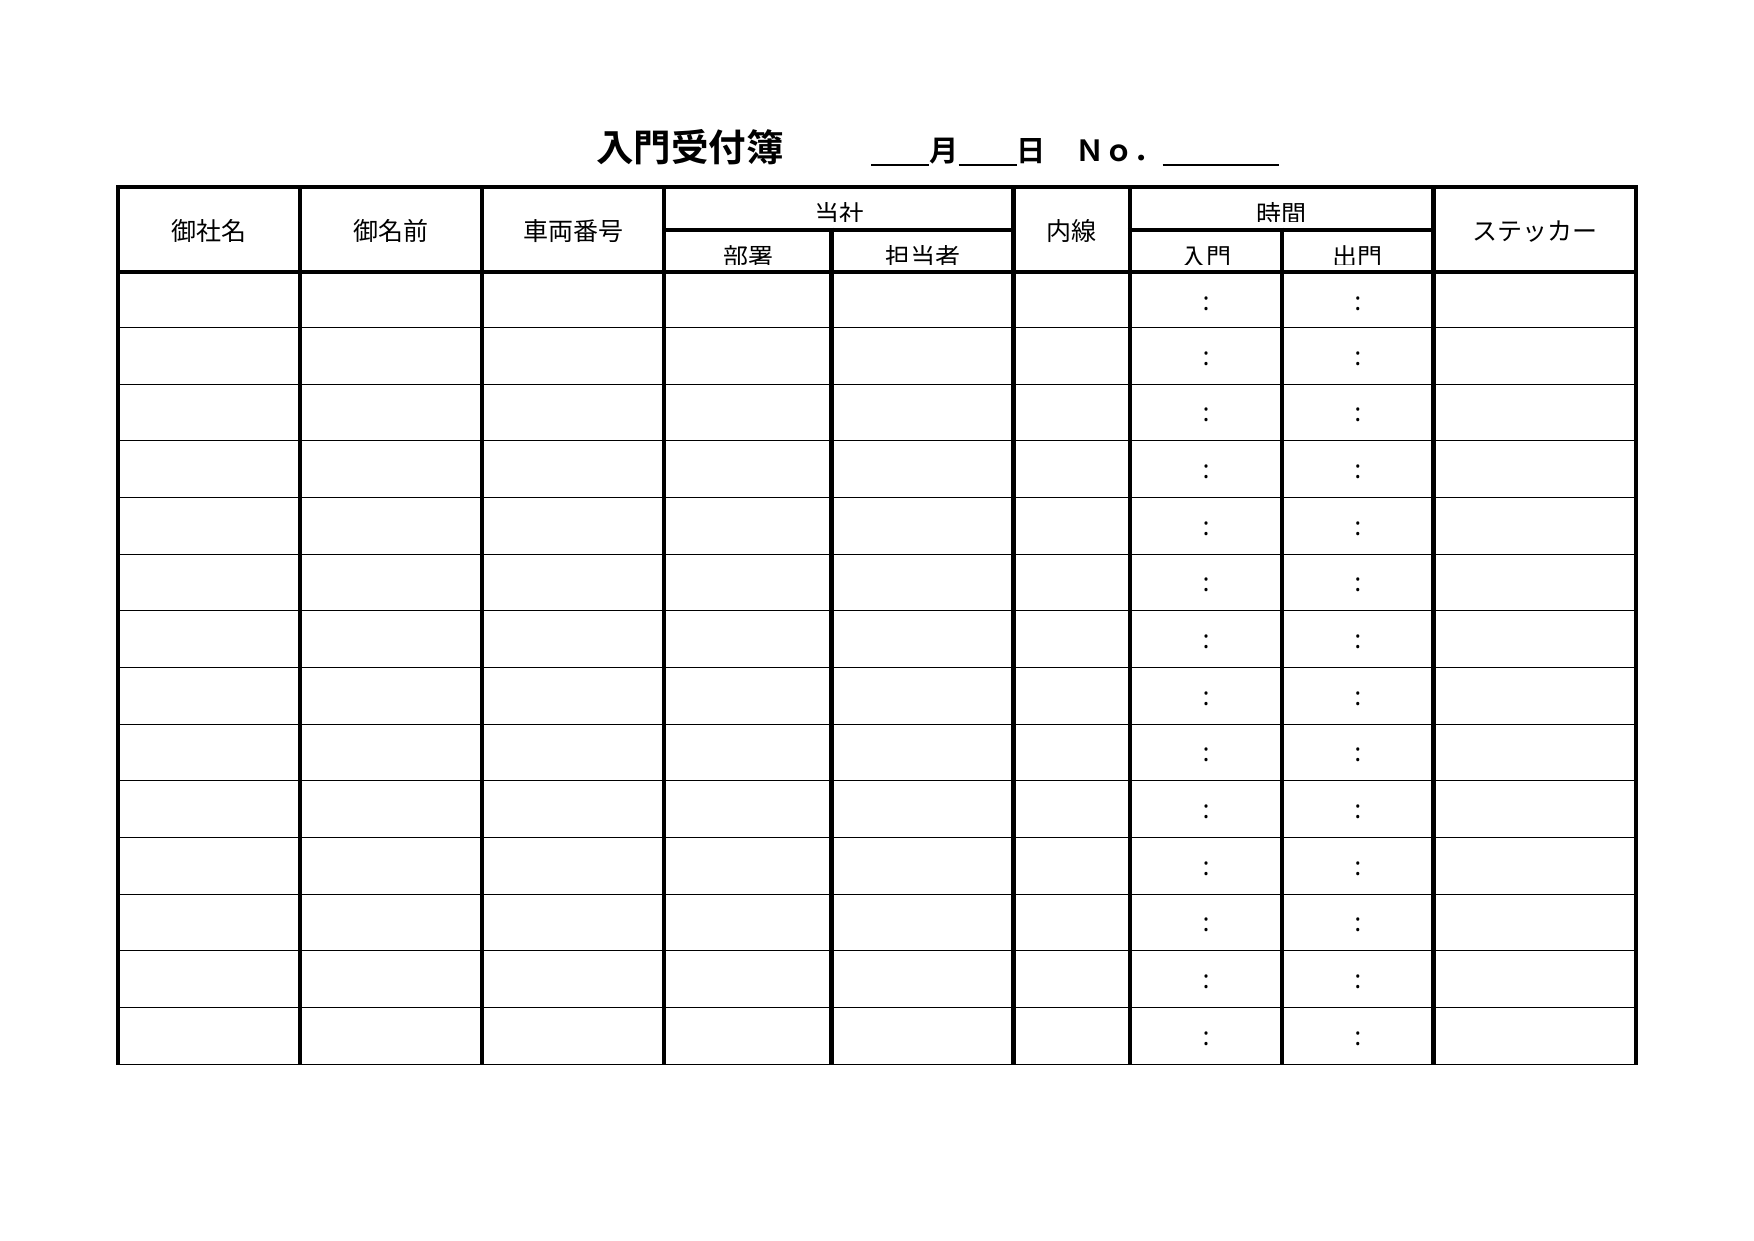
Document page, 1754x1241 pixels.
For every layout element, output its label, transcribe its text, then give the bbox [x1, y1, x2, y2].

table_cell : [1132, 668, 1280, 723]
table_header 時間 [1132, 189, 1431, 228]
table_cell [302, 498, 480, 553]
table_cell [484, 385, 662, 440]
table_cell [1436, 668, 1634, 723]
table_cell [666, 498, 829, 553]
table_cell : [1284, 781, 1431, 837]
table_cell : [1132, 1008, 1280, 1063]
table_header 御社名 [120, 189, 298, 270]
table_cell [1016, 385, 1128, 440]
table_cell 出門 [1284, 232, 1431, 270]
table_cell [1016, 895, 1128, 950]
table_cell [666, 328, 829, 383]
table_cell : [1132, 838, 1280, 893]
table_cell [834, 668, 1011, 723]
table_cell [484, 328, 662, 383]
title 入門受付簿 月 日 Ｎｏ． [118, 118, 1636, 172]
table_cell [120, 274, 298, 327]
table_cell : [1284, 328, 1431, 383]
table_cell : [1132, 555, 1280, 610]
table_header 御名前 [302, 189, 480, 270]
table_cell [302, 725, 480, 780]
table_cell [120, 555, 298, 610]
table_cell [834, 274, 1011, 327]
table_cell [1436, 328, 1634, 383]
table_cell [666, 838, 829, 893]
table_cell : [1132, 951, 1280, 1007]
table_cell [120, 725, 298, 780]
table_cell : [1284, 668, 1431, 723]
table_cell [302, 838, 480, 893]
table_cell [1016, 668, 1128, 723]
table_cell [834, 838, 1011, 893]
table_cell : [1284, 385, 1431, 440]
table_cell [666, 274, 829, 327]
table_cell [302, 555, 480, 610]
table_cell [1436, 838, 1634, 893]
table_cell : [1132, 385, 1280, 440]
table_cell [1016, 838, 1128, 893]
table_cell [834, 385, 1011, 440]
table_cell [834, 328, 1011, 383]
table_cell [1436, 441, 1634, 497]
table_cell : [1132, 441, 1280, 497]
table_cell [1436, 895, 1634, 950]
table_cell 部署 [666, 232, 829, 270]
table_cell [302, 668, 480, 723]
table_cell : [1132, 725, 1280, 780]
table_cell [484, 611, 662, 667]
table_cell [834, 895, 1011, 950]
table_header 当社 [666, 189, 1011, 228]
table_header ステッカー [1436, 189, 1634, 270]
table_header 車両番号 [484, 189, 662, 270]
table_cell [1016, 611, 1128, 667]
table_cell [120, 1008, 298, 1063]
table_cell [302, 611, 480, 667]
table_cell [834, 781, 1011, 837]
table_cell [484, 441, 662, 497]
table_cell [302, 328, 480, 383]
table_cell [666, 951, 829, 1007]
table_cell : [1284, 895, 1431, 950]
table_cell [666, 781, 829, 837]
table_cell [666, 441, 829, 497]
table_cell [120, 838, 298, 893]
table_cell [666, 668, 829, 723]
table_cell [834, 1008, 1011, 1063]
table_cell [484, 274, 662, 327]
table_cell [834, 951, 1011, 1007]
table_cell [120, 668, 298, 723]
table_cell [484, 895, 662, 950]
table_cell [666, 1008, 829, 1063]
table_cell [302, 274, 480, 327]
table_cell : [1284, 441, 1431, 497]
table_cell [834, 555, 1011, 610]
table_cell [484, 668, 662, 723]
table_cell [1436, 611, 1634, 667]
table_cell [484, 555, 662, 610]
table_cell : [1284, 274, 1431, 327]
table_cell [302, 951, 480, 1007]
table_cell [1436, 725, 1634, 780]
table_cell [666, 725, 829, 780]
table_cell [484, 1008, 662, 1063]
table_cell : [1284, 555, 1431, 610]
table_cell [1016, 1008, 1128, 1063]
table_cell [1436, 274, 1634, 327]
table_header 内線 [1016, 189, 1128, 270]
table_cell [1016, 725, 1128, 780]
table_cell : [1284, 951, 1431, 1007]
table_cell [1016, 781, 1128, 837]
table_cell : [1284, 611, 1431, 667]
table_cell [1436, 385, 1634, 440]
table_cell : [1284, 838, 1431, 893]
table_cell [302, 1008, 480, 1063]
table_cell 担当者 [834, 232, 1011, 270]
table_cell [120, 951, 298, 1007]
table_cell [302, 781, 480, 837]
table_cell 入門 [1132, 232, 1280, 270]
table_cell [484, 781, 662, 837]
table_cell [1016, 274, 1128, 327]
table_cell [666, 555, 829, 610]
table_cell [120, 781, 298, 837]
table_cell : [1284, 498, 1431, 553]
table_cell : [1132, 611, 1280, 667]
table_cell [1016, 328, 1128, 383]
table_cell [120, 895, 298, 950]
table_cell [1436, 1008, 1634, 1063]
table_cell [666, 611, 829, 667]
table_cell [120, 498, 298, 553]
table_cell : [1284, 1008, 1431, 1063]
table_cell [1016, 441, 1128, 497]
table_cell [484, 838, 662, 893]
table_cell [302, 895, 480, 950]
table_cell [484, 951, 662, 1007]
table_cell [120, 385, 298, 440]
table_cell [302, 441, 480, 497]
table_cell : [1132, 895, 1280, 950]
table_cell [834, 498, 1011, 553]
table_cell : [1284, 725, 1431, 780]
table_cell [1436, 781, 1634, 837]
table_cell [484, 498, 662, 553]
table_cell : [1132, 328, 1280, 383]
table_cell [120, 611, 298, 667]
table_cell [834, 441, 1011, 497]
table_cell [1436, 555, 1634, 610]
table_cell : [1132, 498, 1280, 553]
table_cell [1436, 951, 1634, 1007]
table_cell [120, 328, 298, 383]
table_cell [1016, 498, 1128, 553]
table_cell [834, 611, 1011, 667]
table_cell : [1132, 274, 1280, 327]
table_cell : [1132, 781, 1280, 837]
table_cell [666, 385, 829, 440]
table_cell [666, 895, 829, 950]
table_cell [120, 441, 298, 497]
table_cell [302, 385, 480, 440]
table_cell [1016, 555, 1128, 610]
table_cell [484, 725, 662, 780]
table_cell [1016, 951, 1128, 1007]
table_cell [1436, 498, 1634, 553]
table_cell [834, 725, 1011, 780]
